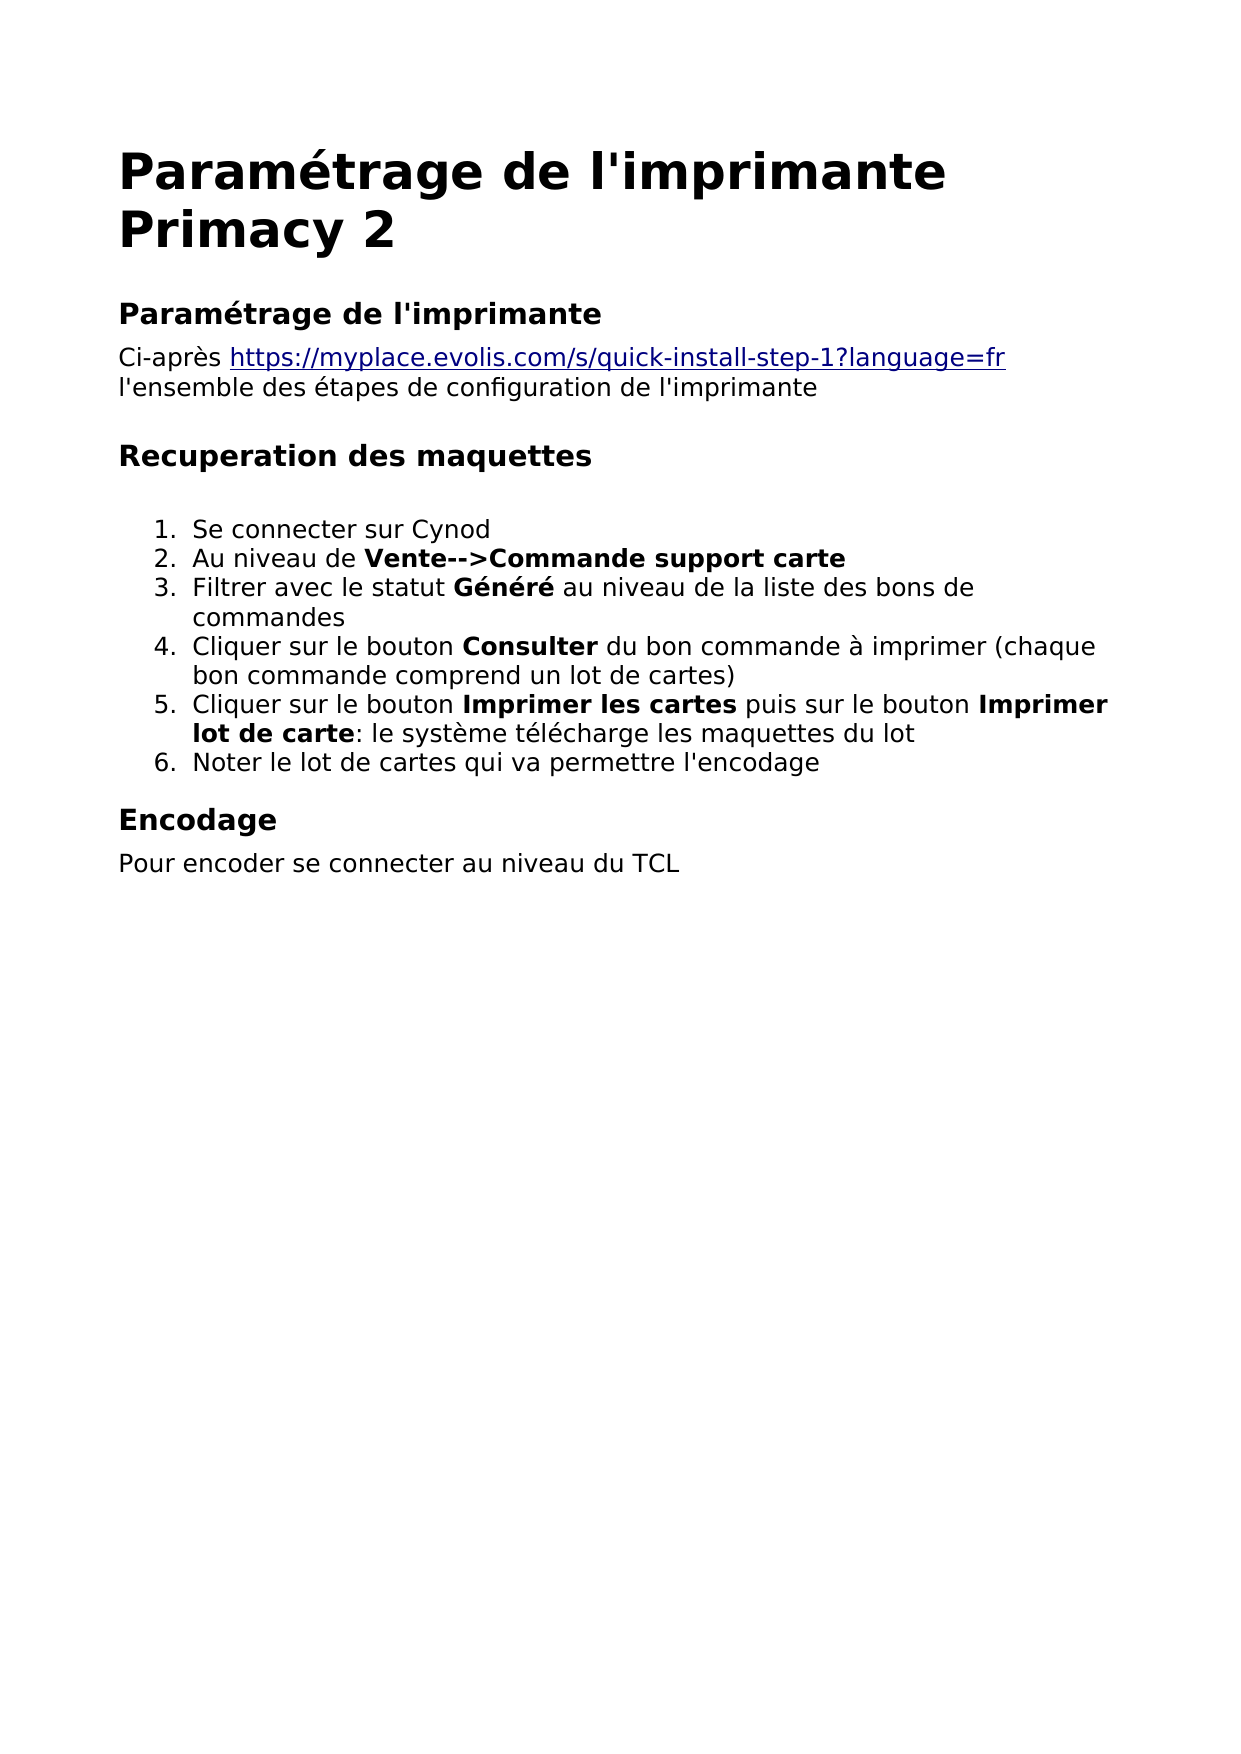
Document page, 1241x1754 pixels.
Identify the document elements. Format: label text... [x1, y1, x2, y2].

list Cliquer sur le bouton Imprimer les cartes puis sur le bouton Imprimer lot de carte: le système télécharge les maquettes du lot [177, 690, 1122, 749]
list Cliquer sur le bouton Consulter du bon commande à imprimer (chaque bon commande comprend un lot de cartes) [177, 632, 1122, 690]
list Se connecter sur Cynod [177, 515, 1122, 544]
text Ci-après https://myplace.evolis.com/s/quick-install-step-1?language=fr l'ensemble des étapes de configuration de l'imprimante [118, 343, 1122, 402]
subtitle Paramétrage de l'imprimante Primacy 2 [118, 143, 1122, 259]
subtitle Encodage [118, 803, 1122, 837]
subtitle Paramétrage de l'imprimante [118, 297, 1122, 331]
list Filtrer avec le statut Généré au niveau de la liste des bons de commandes [177, 574, 1122, 632]
text Pour encoder se connecter au niveau du TCL [118, 849, 1122, 878]
subtitle Recuperation des maquettes [118, 439, 1122, 473]
list Noter le lot de cartes qui va permettre l'encodage [177, 749, 1122, 778]
list Au niveau de Vente-->Commande support carte [177, 544, 1122, 574]
